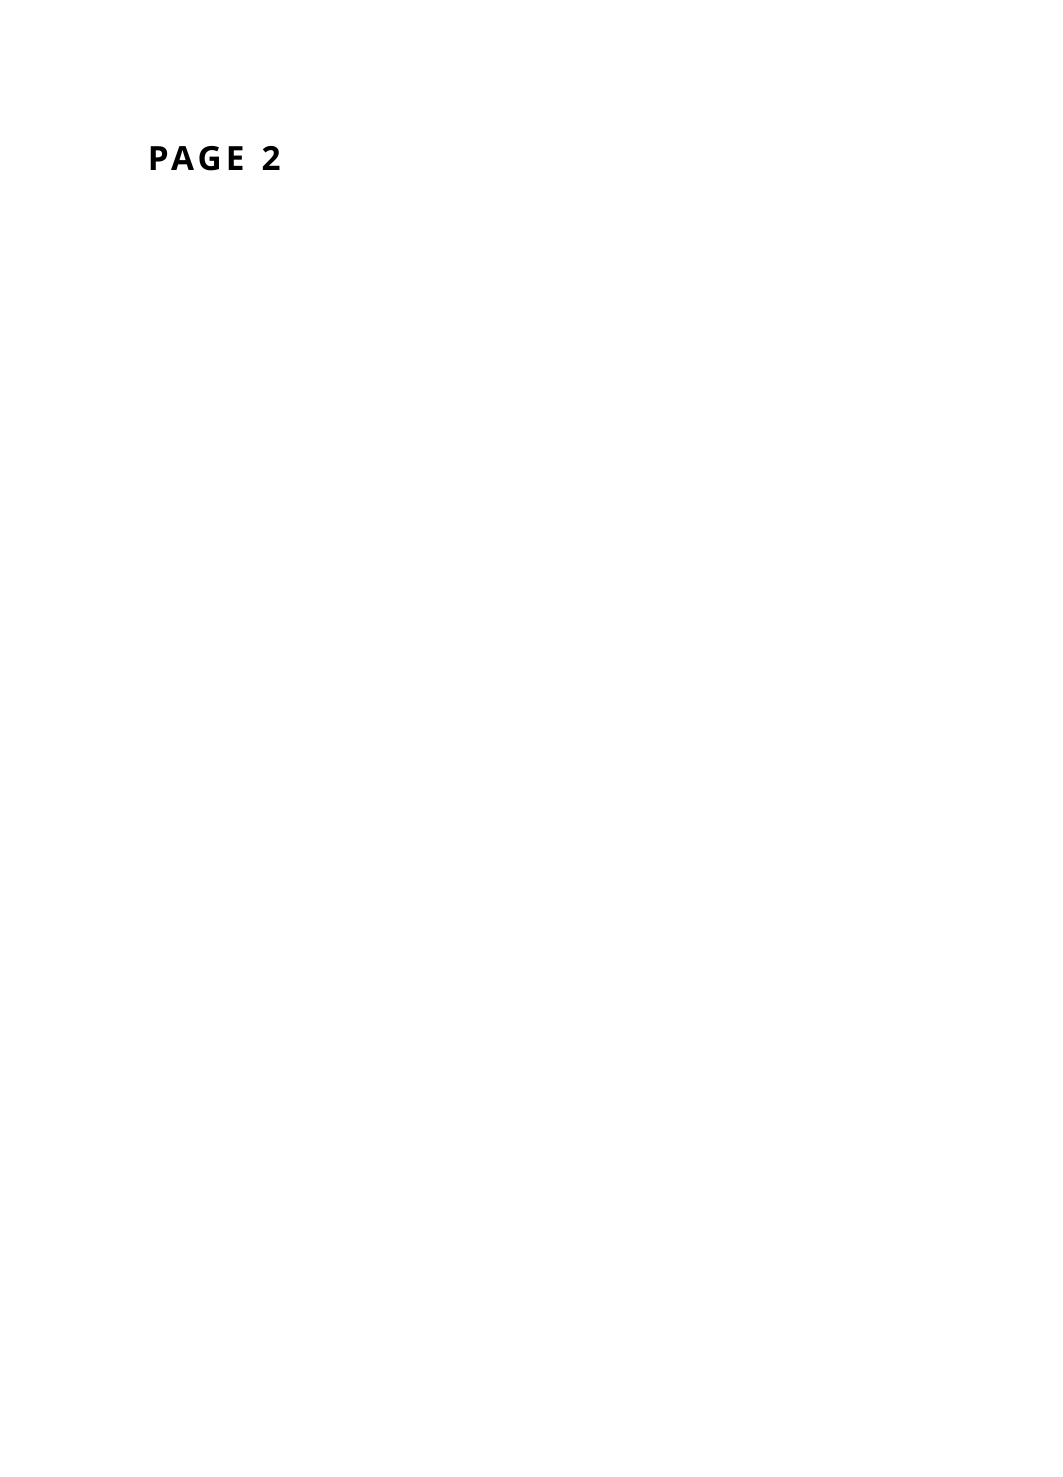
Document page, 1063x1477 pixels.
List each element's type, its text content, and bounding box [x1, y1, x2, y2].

subtitle PAGE 2 [148, 134, 915, 180]
